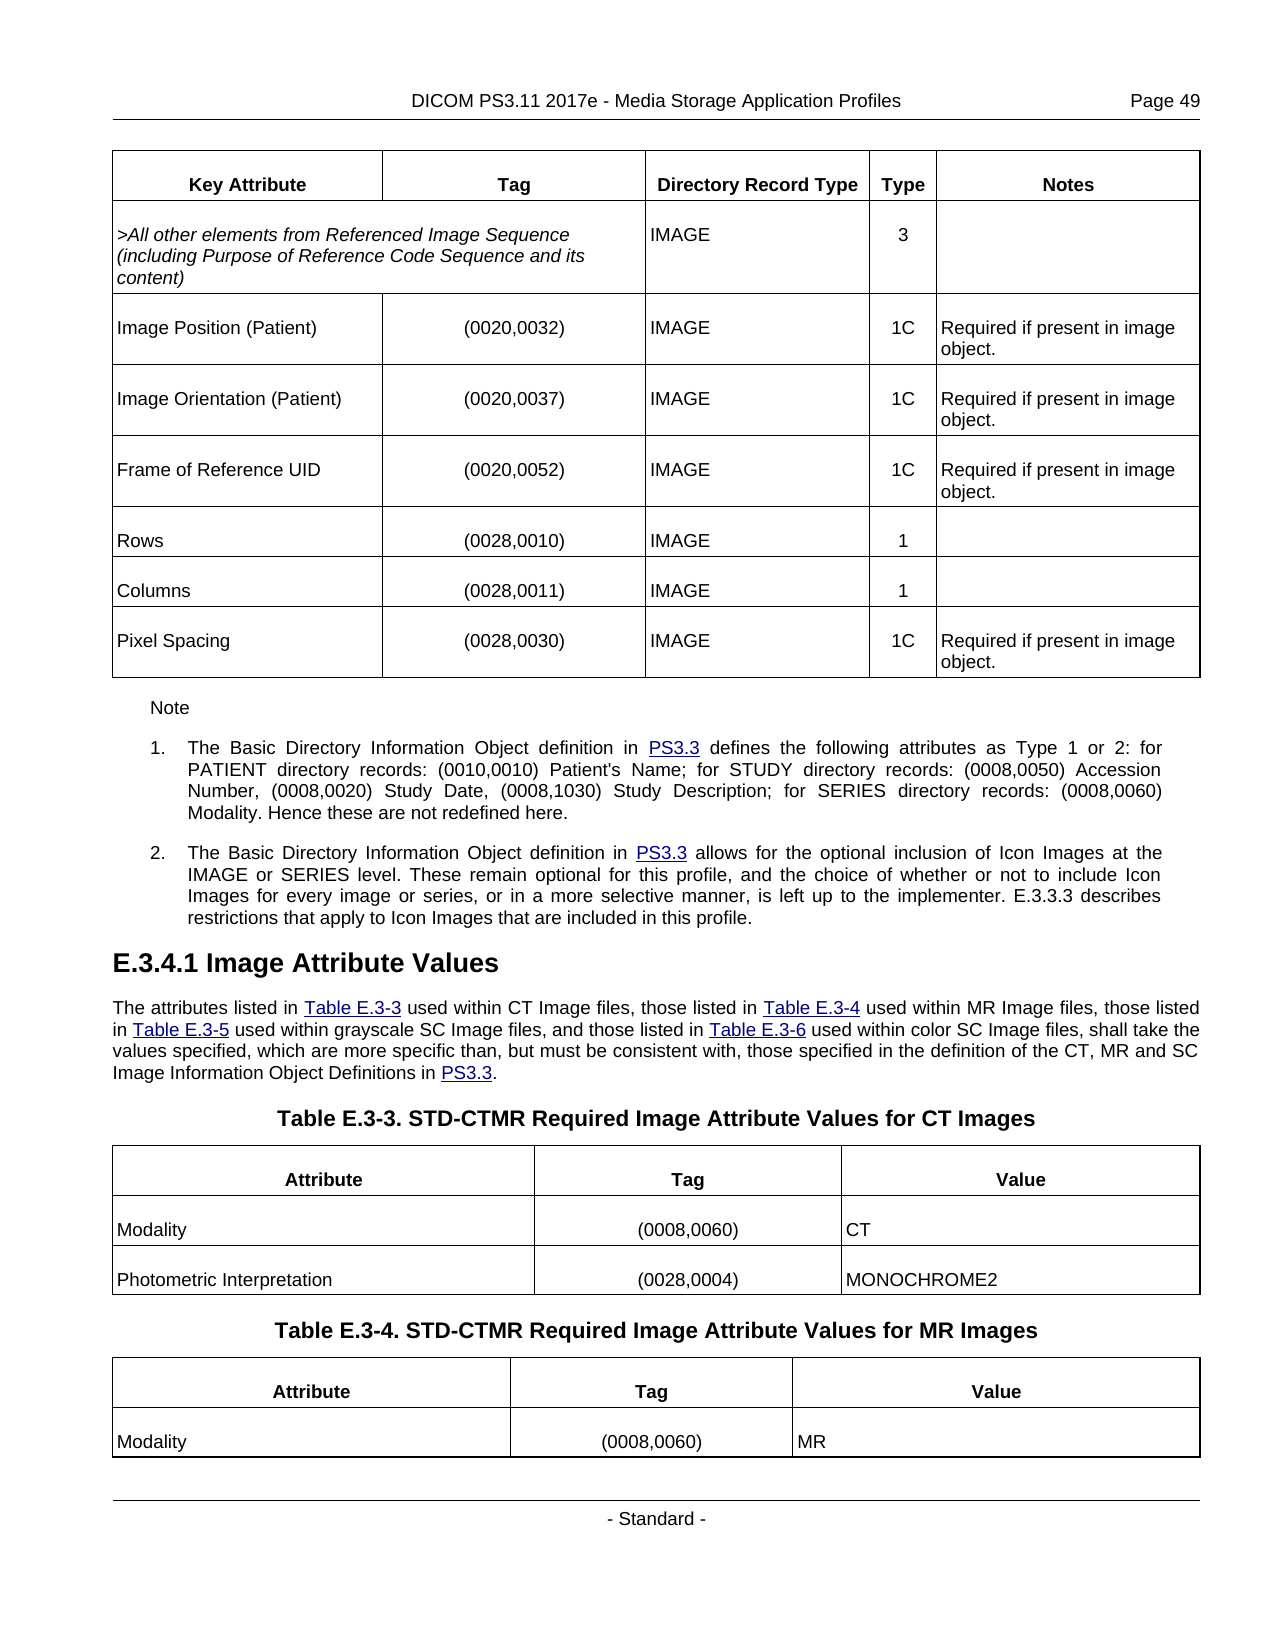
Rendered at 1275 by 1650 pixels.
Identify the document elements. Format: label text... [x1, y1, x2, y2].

table_cell Columns [113, 557, 382, 606]
table_cell 3 [870, 201, 936, 292]
table_cell 1C [870, 436, 936, 506]
table_cell IMAGE [646, 436, 869, 506]
text Note [150, 697, 1162, 718]
table_cell IMAGE [646, 294, 869, 364]
table_header Value [842, 1146, 1199, 1195]
table_cell 1C [870, 607, 936, 677]
table_header Attribute [113, 1146, 534, 1195]
table_cell (0028,0004) [535, 1246, 841, 1294]
table_cell (0020,0052) [383, 436, 645, 506]
table_cell 1 [870, 557, 936, 606]
table_cell [937, 557, 1199, 606]
table_cell (0028,0030) [383, 607, 645, 677]
text Table E.3-4. STD-CTMR Required Image Attribute Values for MR Images [112, 1318, 1200, 1343]
table_cell Pixel Spacing [113, 607, 382, 677]
table_header Directory Record Type [646, 151, 869, 200]
list The Basic Directory Information Object definition in PS3.3 allows for the optional inclusion of Icon Images at the IMAGE or SERIES level. These remain optional for this profile, and the choice of whether or not to include Icon Images for every image or series, or in a more selective manner, is left up to the implementer. E.3.3.3 describes restrictions that apply to Icon Images that are included in this profile. [150, 842, 1162, 928]
text Table E.3-3. STD-CTMR Required Image Attribute Values for CT Images [112, 1106, 1200, 1132]
table_cell Photometric Interpretation [113, 1246, 534, 1294]
table_cell 1 [870, 507, 936, 556]
table_header Value [793, 1358, 1199, 1407]
table_cell (0008,0060) [535, 1196, 841, 1244]
table_cell (0008,0060) [511, 1408, 792, 1456]
table_header Tag [383, 151, 645, 200]
table_header Tag [535, 1146, 841, 1195]
table_header Key Attribute [113, 151, 382, 200]
table_cell IMAGE [646, 365, 869, 435]
table_header Tag [511, 1358, 792, 1407]
text E.3.4.1 Image Attribute Values [112, 947, 1200, 978]
table_cell IMAGE [646, 607, 869, 677]
table_cell Required if present in image object. [937, 607, 1199, 677]
table_header Type [870, 151, 936, 200]
table_cell (0028,0011) [383, 557, 645, 606]
table_cell [937, 201, 1199, 292]
table_cell >All other elements from Referenced Image Sequence (including Purpose of Reference Code Sequence and its content) [113, 201, 645, 292]
table_cell Modality [113, 1196, 534, 1244]
table_cell 1C [870, 365, 936, 435]
table_cell MR [793, 1408, 1199, 1456]
table_cell IMAGE [646, 201, 869, 292]
table_cell MONOCHROME2 [842, 1246, 1199, 1294]
table_cell Image Orientation (Patient) [113, 365, 382, 435]
table_cell 1C [870, 294, 936, 364]
table_cell Required if present in image object. [937, 365, 1199, 435]
table_cell Modality [113, 1408, 510, 1456]
table_cell [937, 507, 1199, 556]
text The attributes listed in Table E.3-3 used within CT Image files, those listed in Table E.3-4 used within MR Image files, those listed in Table E.3-5 used within grayscale SC Image files, and those listed in Table E.3-6 used within color SC Image files, shall take the values specified, which are more specific than, but must be consistent with, those specified in the definition of the CT, MR and SC Image Information Object Definitions in PS3.3. [112, 997, 1200, 1083]
table_cell IMAGE [646, 507, 869, 556]
table_cell CT [842, 1196, 1199, 1244]
table_cell (0028,0010) [383, 507, 645, 556]
table_cell Frame of Reference UID [113, 436, 382, 506]
table_cell (0020,0032) [383, 294, 645, 364]
table_cell Rows [113, 507, 382, 556]
table_cell Required if present in image object. [937, 436, 1199, 506]
list The Basic Directory Information Object definition in PS3.3 defines the following attributes as Type 1 or 2: for PATIENT directory records: (0010,0010) Patient's Name; for STUDY directory records: (0008,0050) Accession Number, (0008,0020) Study Date, (0008,1030) Study Description; for SERIES directory records: (0008,0060) Modality. Hence these are not redefined here. [150, 737, 1162, 823]
table_cell (0020,0037) [383, 365, 645, 435]
table_header Notes [937, 151, 1199, 200]
table_header Attribute [113, 1358, 510, 1407]
table_cell Image Position (Patient) [113, 294, 382, 364]
table_cell Required if present in image object. [937, 294, 1199, 364]
table_cell IMAGE [646, 557, 869, 606]
